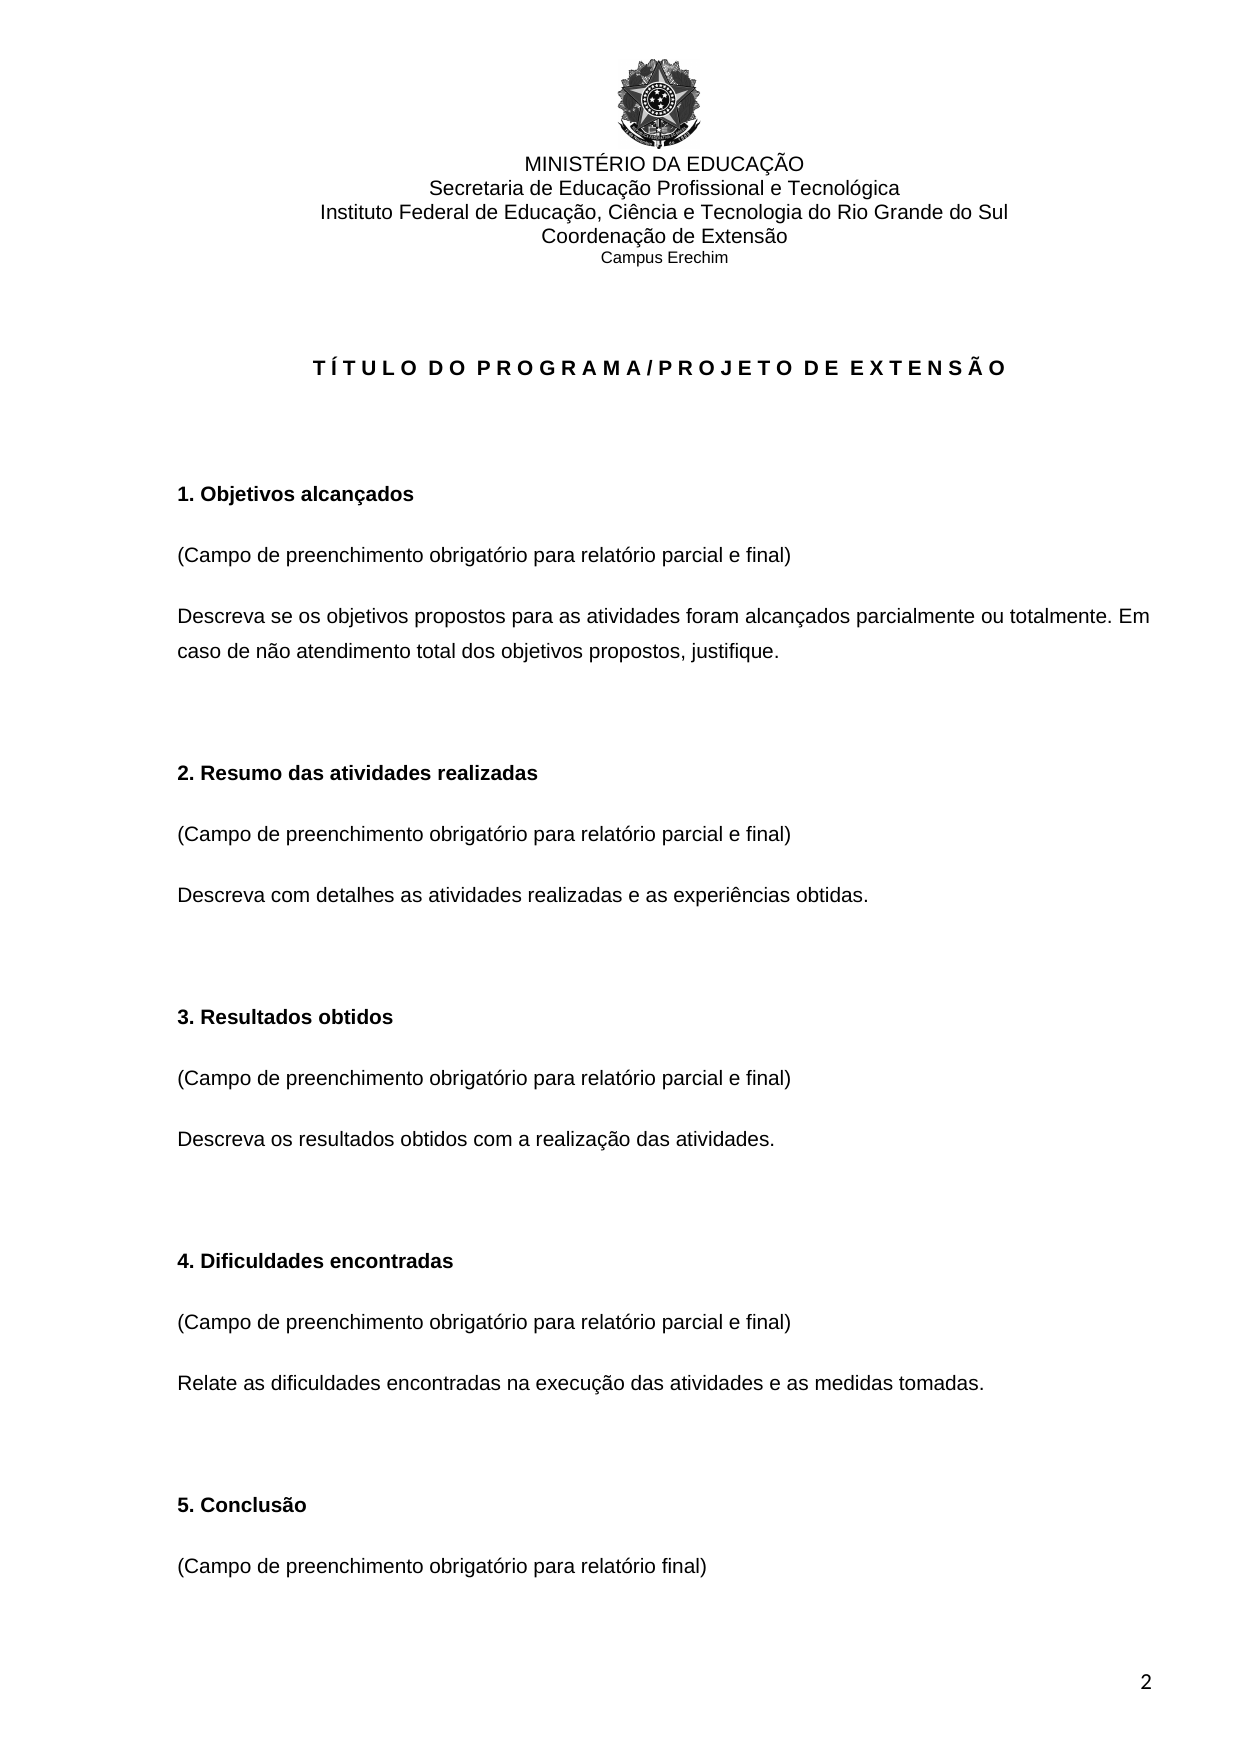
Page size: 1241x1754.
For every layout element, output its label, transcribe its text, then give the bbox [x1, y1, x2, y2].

text Descreva se os objetivos propostos para as atividades foram alcançados parcialmente ou totalmente. Em caso de não atendimento total dos objetivos propostos, justifique. [177, 603, 1152, 663]
text 1. Objetivos alcançados [177, 482, 1152, 506]
text 3. Resultados obtidos [177, 1005, 1152, 1029]
text (Campo de preenchimento obrigatório para relatório final) [177, 1553, 1152, 1577]
text (Campo de preenchimento obrigatório para relatório parcial e final) [177, 1310, 1152, 1334]
text 5. Conclusão [177, 1492, 1152, 1516]
text Descreva com detalhes as atividades realizadas e as experiências obtidas. [177, 883, 1152, 907]
text (Campo de preenchimento obrigatório para relatório parcial e final) [177, 822, 1152, 846]
text 2. Resumo das atividades realizadas [177, 761, 1152, 785]
text 4. Dificuldades encontradas [177, 1249, 1152, 1273]
text (Campo de preenchimento obrigatório para relatório parcial e final) [177, 1066, 1152, 1090]
picture [617, 59, 701, 149]
text Descreva os resultados obtidos com a realização das atividades. [177, 1127, 1152, 1151]
text T Í T U L O D O P R O G R A M A / P R O J E T O D E E X T E N S Ã O [177, 356, 1152, 380]
text Relate as dificuldades encontradas na execução das atividades e as medidas tomadas. [177, 1371, 1152, 1394]
text (Campo de preenchimento obrigatório para relatório parcial e final) [177, 542, 1152, 566]
